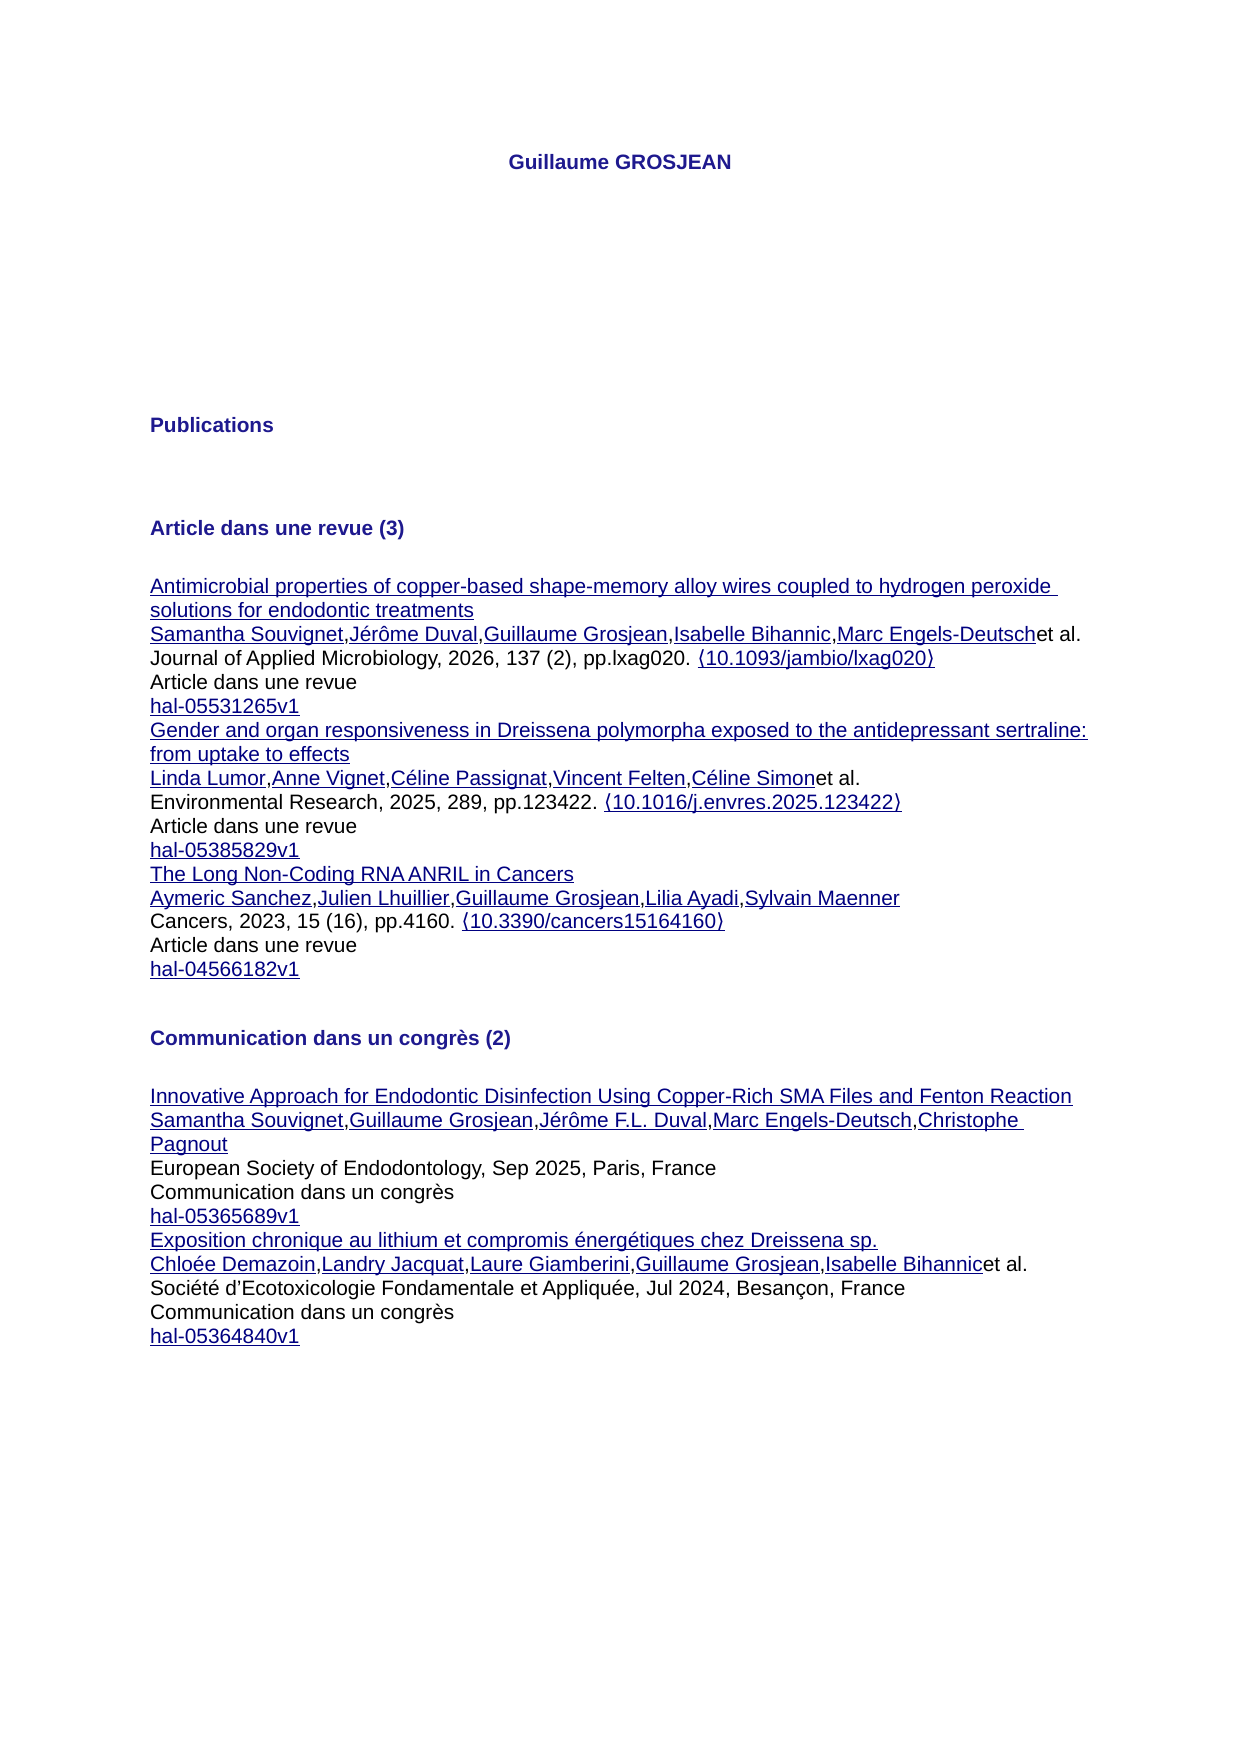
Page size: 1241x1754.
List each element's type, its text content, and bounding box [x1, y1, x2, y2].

subtitle Communication dans un congrès (2) [150, 1026, 1090, 1050]
subtitle Publications [150, 412, 1090, 436]
table_cell The Long Non-Coding RNA ANRIL in Cancers Aymeric Sanchez,Julien Lhuillier,Guillaume Grosjean,Lilia Ayadi,Sylvain Maenner Cancers, 2023, 15 (16), pp.4160. ⟨10.3390/cancers15164160⟩ Article dans une revue hal-04566182v1 [150, 861, 1090, 981]
subtitle Guillaume GROSJEAN [150, 150, 1090, 174]
table_cell Gender and organ responsiveness in Dreissena polymorpha exposed to the antidepressant sertraline: from uptake to effects Linda Lumor,Anne Vignet,Céline Passignat,Vincent Felten,Céline Simonet al. Environmental Research, 2025, 289, pp.123422. ⟨10.1016/j.envres.2025.123422⟩ Article dans une revue hal-05385829v1 [150, 718, 1090, 861]
table_header Innovative Approach for Endodontic Disinfection Using Copper-Rich SMA Files and Fenton Reaction Samantha Souvignet,Guillaume Grosjean,Jérôme F.L. Duval,Marc Engels-Deutsch,Christophe Pagnout European Society of Endodontology, Sep 2025, Paris, France Communication dans un congrès hal-05365689v1 [150, 1084, 1090, 1228]
table_header Antimicrobial properties of copper-based shape-memory alloy wires coupled to hydrogen peroxide solutions for endodontic treatments Samantha Souvignet,Jérôme Duval,Guillaume Grosjean,Isabelle Bihannic,Marc Engels-Deutschet al. Journal of Applied Microbiology, 2026, 137 (2), pp.lxag020. ⟨10.1093/jambio/lxag020⟩ Article dans une revue hal-05531265v1 [150, 574, 1090, 718]
table_cell Exposition chronique au lithium et compromis énergétiques chez Dreissena sp. Chloée Demazoin,Landry Jacquat,Laure Giamberini,Guillaume Grosjean,Isabelle Bihannicet al. Société d’Ecotoxicologie Fondamentale et Appliquée, Jul 2024, Besançon, France Communication dans un congrès hal-05364840v1 [150, 1228, 1090, 1348]
subtitle Article dans une revue (3) [150, 516, 1090, 539]
